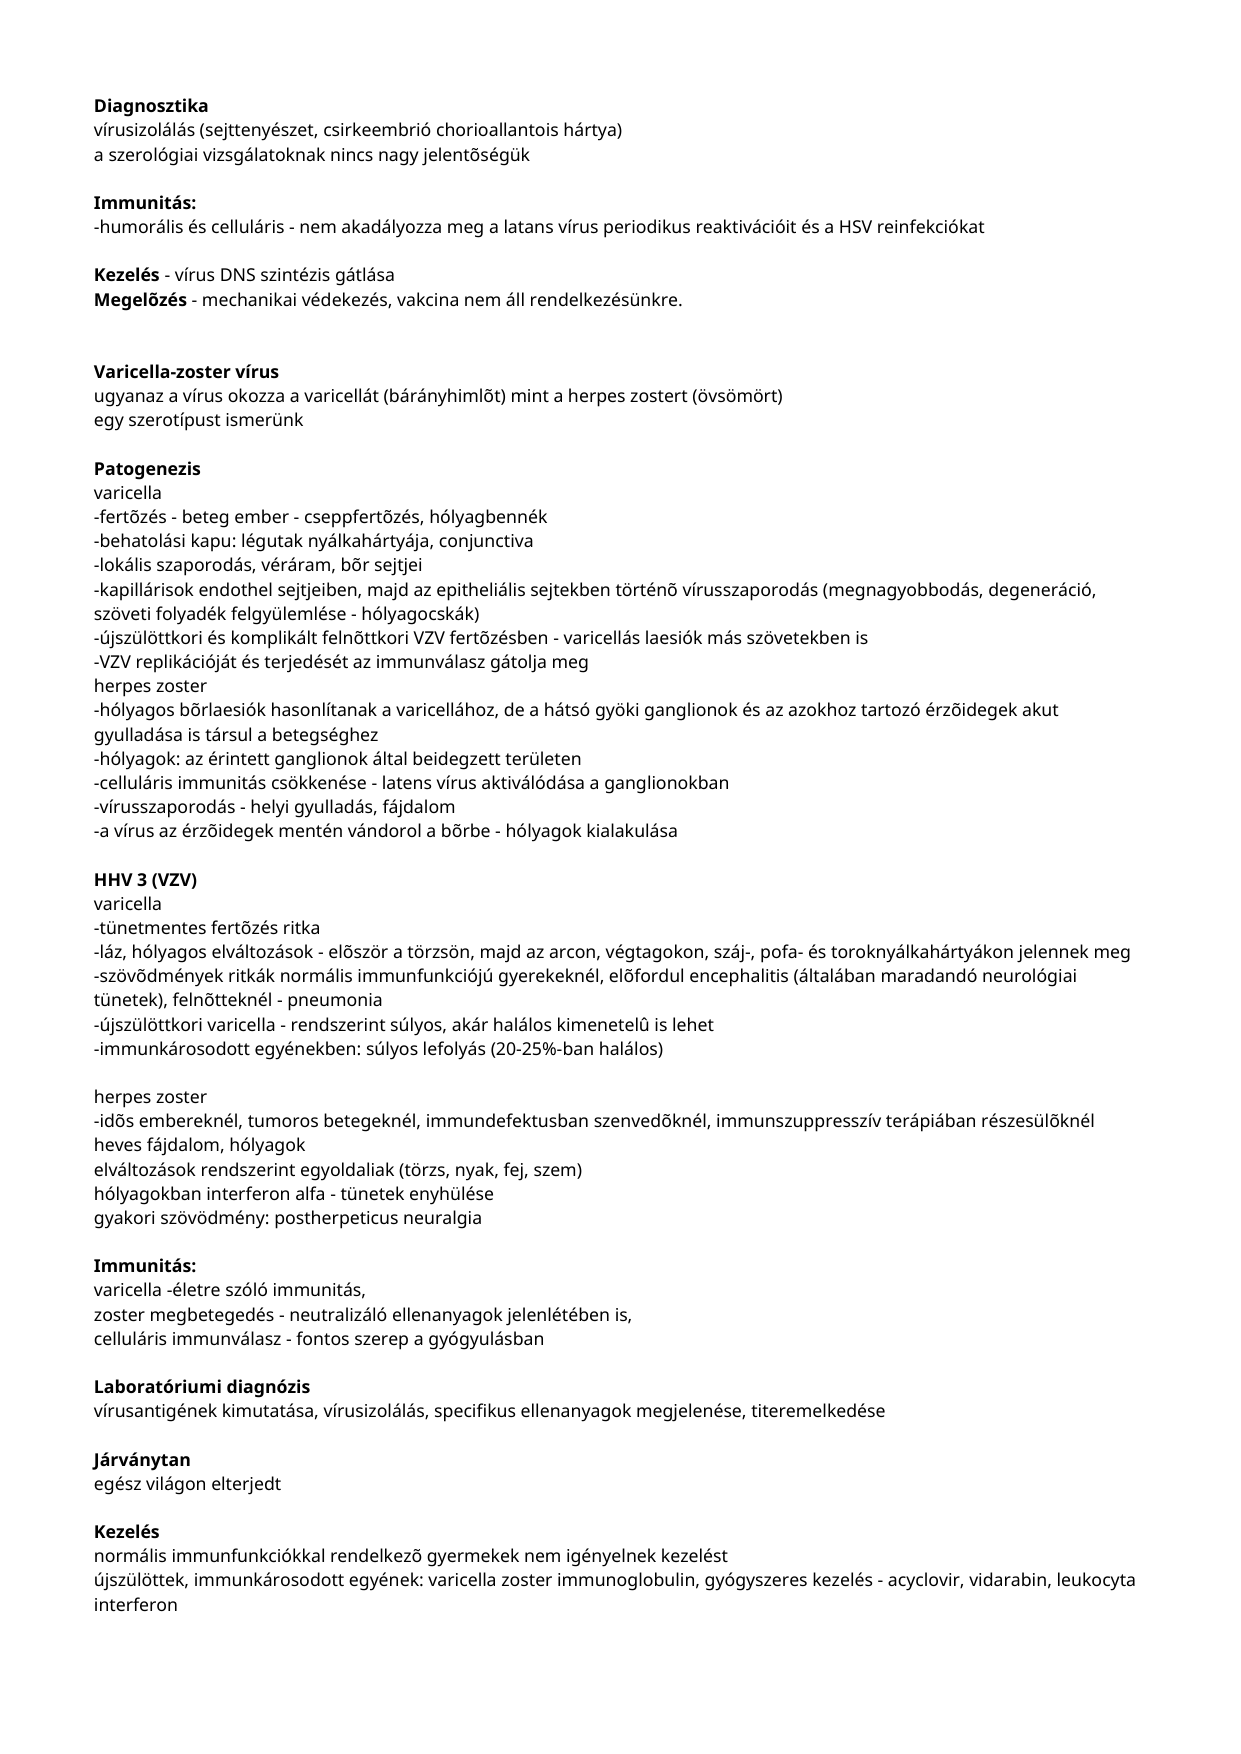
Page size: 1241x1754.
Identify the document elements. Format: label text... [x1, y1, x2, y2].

text Diagnosztika vírusizolálás (sejttenyészet, csirkeembrió chorioallantois hártya) a szerológiai vizsgálatoknak nincs nagy jelentõségük Immunitás: -humorális és celluláris - nem akadályozza meg a latans vírus periodikus reaktivációit és a HSV reinfekciókat Kezelés - vírus DNS szintézis gátlása Megelõzés - mechanikai védekezés, vakcina nem áll rendelkezésünkre. Varicella-zoster vírus ugyanaz a vírus okozza a varicellát (bárányhimlõt) mint a herpes zostert (övsömört) egy szerotípust ismerünk Patogenezis varicella -fertõzés - beteg ember - cseppfertõzés, hólyagbennék -behatolási kapu: légutak nyálkahártyája, conjunctiva -lokális szaporodás, véráram, bõr sejtjei -kapillárisok endothel sejtjeiben, majd az epitheliális sejtekben történõ vírusszaporodás (megnagyobbodás, degeneráció, szöveti folyadék felgyülemlése - hólyagocskák) -újszülöttkori és komplikált felnõttkori VZV fertõzésben - varicellás laesiók más szövetekben is -VZV replikációját és terjedését az immunválasz gátolja meg herpes zoster -hólyagos bõrlaesiók hasonlítanak a varicellához, de a hátsó gyöki ganglionok és az azokhoz tartozó érzõidegek akut gyulladása is társul a betegséghez -hólyagok: az érintett ganglionok által beidegzett területen -celluláris immunitás csökkenése - latens vírus aktiválódása a ganglionokban -vírusszaporodás - helyi gyulladás, fájdalom -a vírus az érzõidegek mentén vándorol a bõrbe - hólyagok kialakulása HHV 3 (VZV) varicella -tünetmentes fertõzés ritka -láz, hólyagos elváltozások - elõször a törzsön, majd az arcon, végtagokon, száj-, pofa- és toroknyálkahártyákon jelennek meg -szövõdmények ritkák normális immunfunkciójú gyerekeknél, elõfordul encephalitis (általában maradandó neurológiai tünetek), felnõtteknél - pneumonia -újszülöttkori varicella - rendszerint súlyos, akár halálos kimenetelû is lehet -immunkárosodott egyénekben: súlyos lefolyás (20-25%-ban halálos) herpes zoster -idõs embereknél, tumoros betegeknél, immundefektusban szenvedõknél, immunszuppresszív terápiában részesülõknél heves fájdalom, hólyagok elváltozások rendszerint egyoldaliak (törzs, nyak, fej, szem) hólyagokban interferon alfa - tünetek enyhülése gyakori szövödmény: postherpeticus neuralgia Immunitás: varicella -életre szóló immunitás, zoster megbetegedés - neutralizáló ellenanyagok jelenlétében is, celluláris immunválasz - fontos szerep a gyógyulásban Laboratóriumi diagnózis vírusantigének kimutatása, vírusizolálás, specifikus ellenanyagok megjelenése, titeremelkedése Járványtan egész világon elterjedt Kezelés normális immunfunkciókkal rendelkezõ gyermekek nem igényelnek kezelést újszülöttek, immunkárosodott egyének: varicella zoster immunoglobulin, gyógyszeres kezelés - acyclovir, vidarabin, leukocyta interferon [94, 94, 1144, 1640]
